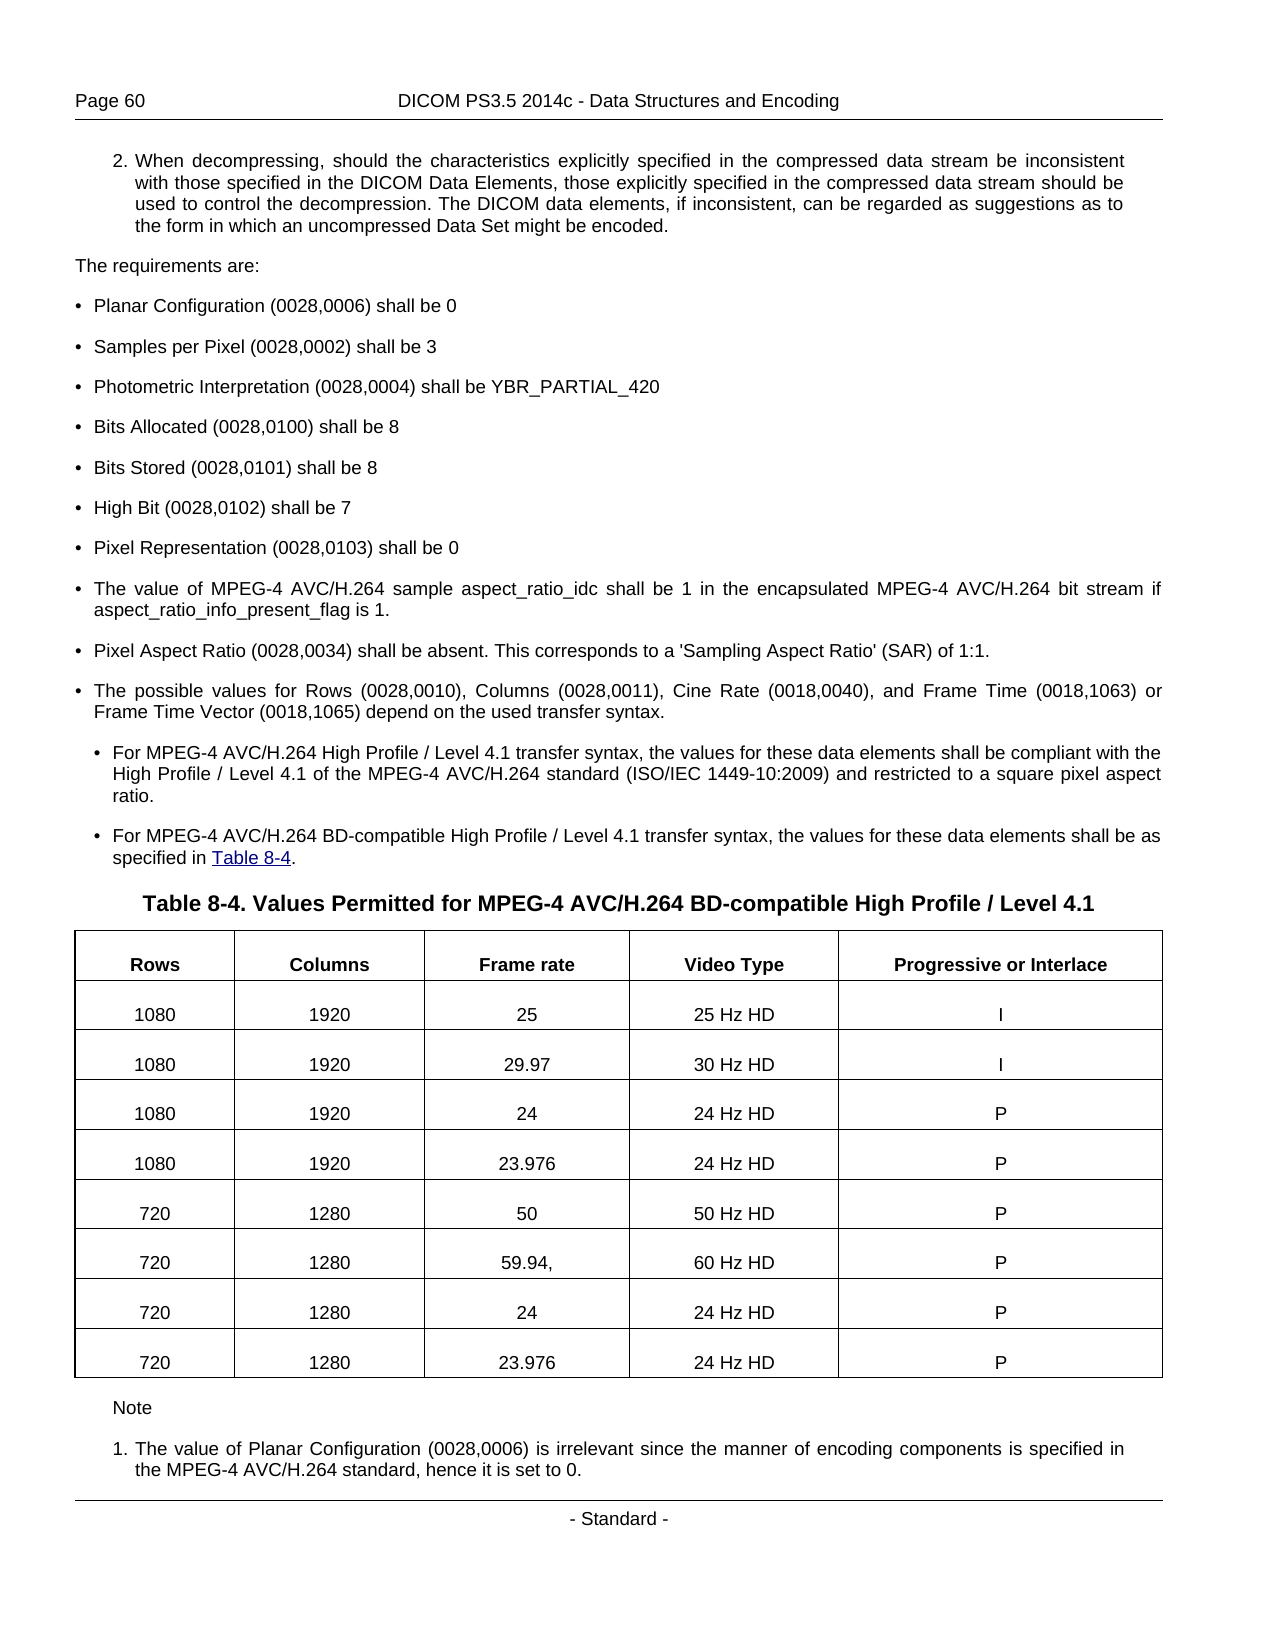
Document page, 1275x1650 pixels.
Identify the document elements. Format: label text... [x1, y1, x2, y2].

table_cell 1280 [235, 1329, 424, 1377]
table_cell 1280 [235, 1279, 424, 1327]
table_cell 24 Hz HD [630, 1329, 838, 1377]
table_cell 60 Hz HD [630, 1229, 838, 1278]
table_cell 1080 [76, 1080, 234, 1129]
table_cell 1080 [76, 1030, 234, 1079]
table_cell 1080 [76, 981, 234, 1029]
list For MPEG-4 AVC/H.264 BD-compatible High Profile / Level 4.1 transfer syntax, the values for these data elements shall be as specified in Table 8-4. [94, 825, 1162, 868]
list Pixel Aspect Ratio (0028,0034) shall be absent. This corresponds to a 'Sampling Aspect Ratio' (SAR) of 1:1. [75, 639, 1162, 661]
table_header Columns [235, 931, 424, 980]
list Bits Stored (0028,0101) shall be 8 [75, 457, 1162, 478]
list Planar Configuration (0028,0006) shall be 0 [75, 295, 1162, 317]
table_cell 23.976 [425, 1329, 629, 1377]
table_cell 24 [425, 1279, 629, 1327]
list Bits Allocated (0028,0100) shall be 8 [75, 416, 1162, 438]
table_cell 25 Hz HD [630, 981, 838, 1029]
table_cell I [839, 981, 1162, 1029]
table_cell P [839, 1279, 1162, 1327]
table_cell 24 Hz HD [630, 1080, 838, 1129]
table_cell 1280 [235, 1180, 424, 1228]
table_cell 1920 [235, 981, 424, 1029]
table_cell 50 Hz HD [630, 1180, 838, 1228]
table_cell 720 [76, 1180, 234, 1228]
list The value of MPEG-4 AVC/H.264 sample aspect_ratio_idc shall be 1 in the encapsulated MPEG-4 AVC/H.264 bit stream if aspect_ratio_info_present_flag is 1. [75, 577, 1162, 621]
table_header Rows [76, 931, 234, 980]
table_cell 24 Hz HD [630, 1279, 838, 1327]
table_cell 24 [425, 1080, 629, 1129]
table_cell P [839, 1130, 1162, 1178]
table_cell 50 [425, 1180, 629, 1228]
table_cell 720 [76, 1229, 234, 1278]
table_cell 23.976 [425, 1130, 629, 1178]
list The possible values for Rows (0028,0010), Columns (0028,0011), Cine Rate (0018,0040), and Frame Time (0018,1063) or Frame Time Vector (0018,1065) depend on the used transfer syntax. [75, 680, 1162, 723]
table_cell 24 Hz HD [630, 1130, 838, 1178]
table_cell P [839, 1180, 1162, 1228]
table_cell P [839, 1229, 1162, 1278]
list Pixel Representation (0028,0103) shall be 0 [75, 537, 1162, 559]
list Samples per Pixel (0028,0002) shall be 3 [75, 336, 1162, 357]
table_cell 720 [76, 1279, 234, 1327]
table_cell 1920 [235, 1130, 424, 1178]
table_cell P [839, 1080, 1162, 1129]
list High Bit (0028,0102) shall be 7 [75, 497, 1162, 518]
text Table 8-4. Values Permitted for MPEG-4 AVC/H.264 BD-compatible High Profile / Level 4.1 [75, 891, 1162, 916]
table_cell 1280 [235, 1229, 424, 1278]
table_cell 25 [425, 981, 629, 1029]
table_cell 720 [76, 1329, 234, 1377]
table_cell 30 Hz HD [630, 1030, 838, 1079]
text The requirements are: [75, 255, 1162, 277]
list For MPEG-4 AVC/H.264 High Profile / Level 4.1 transfer syntax, the values for these data elements shall be compliant with the High Profile / Level 4.1 of the MPEG-4 AVC/H.264 standard (ISO/IEC 1449-10:2009) and restricted to a square pixel aspect ratio. [94, 742, 1162, 806]
table_cell 1920 [235, 1080, 424, 1129]
table_header Frame rate [425, 931, 629, 980]
list Photometric Interpretation (0028,0004) shall be YBR_PARTIAL_420 [75, 376, 1162, 397]
list The value of Planar Configuration (0028,0006) is irrelevant since the manner of encoding components is specified in the MPEG-4 AVC/H.264 standard, hence it is set to 0. [112, 1437, 1125, 1480]
text Note [112, 1397, 1125, 1418]
table_header Video Type [630, 931, 838, 980]
table_cell 59.94, [425, 1229, 629, 1278]
table_cell I [839, 1030, 1162, 1079]
table_cell 29.97 [425, 1030, 629, 1079]
table_cell 1920 [235, 1030, 424, 1079]
table_cell P [839, 1329, 1162, 1377]
list When decompressing, should the characteristics explicitly specified in the compressed data stream be inconsistent with those specified in the DICOM Data Elements, those explicitly specified in the compressed data stream should be used to control the decompression. The DICOM data elements, if inconsistent, can be regarded as suggestions as to the form in which an uncompressed Data Set might be encoded. [112, 150, 1125, 236]
table_cell 1080 [76, 1130, 234, 1178]
table_header Progressive or Interlace [839, 931, 1162, 980]
